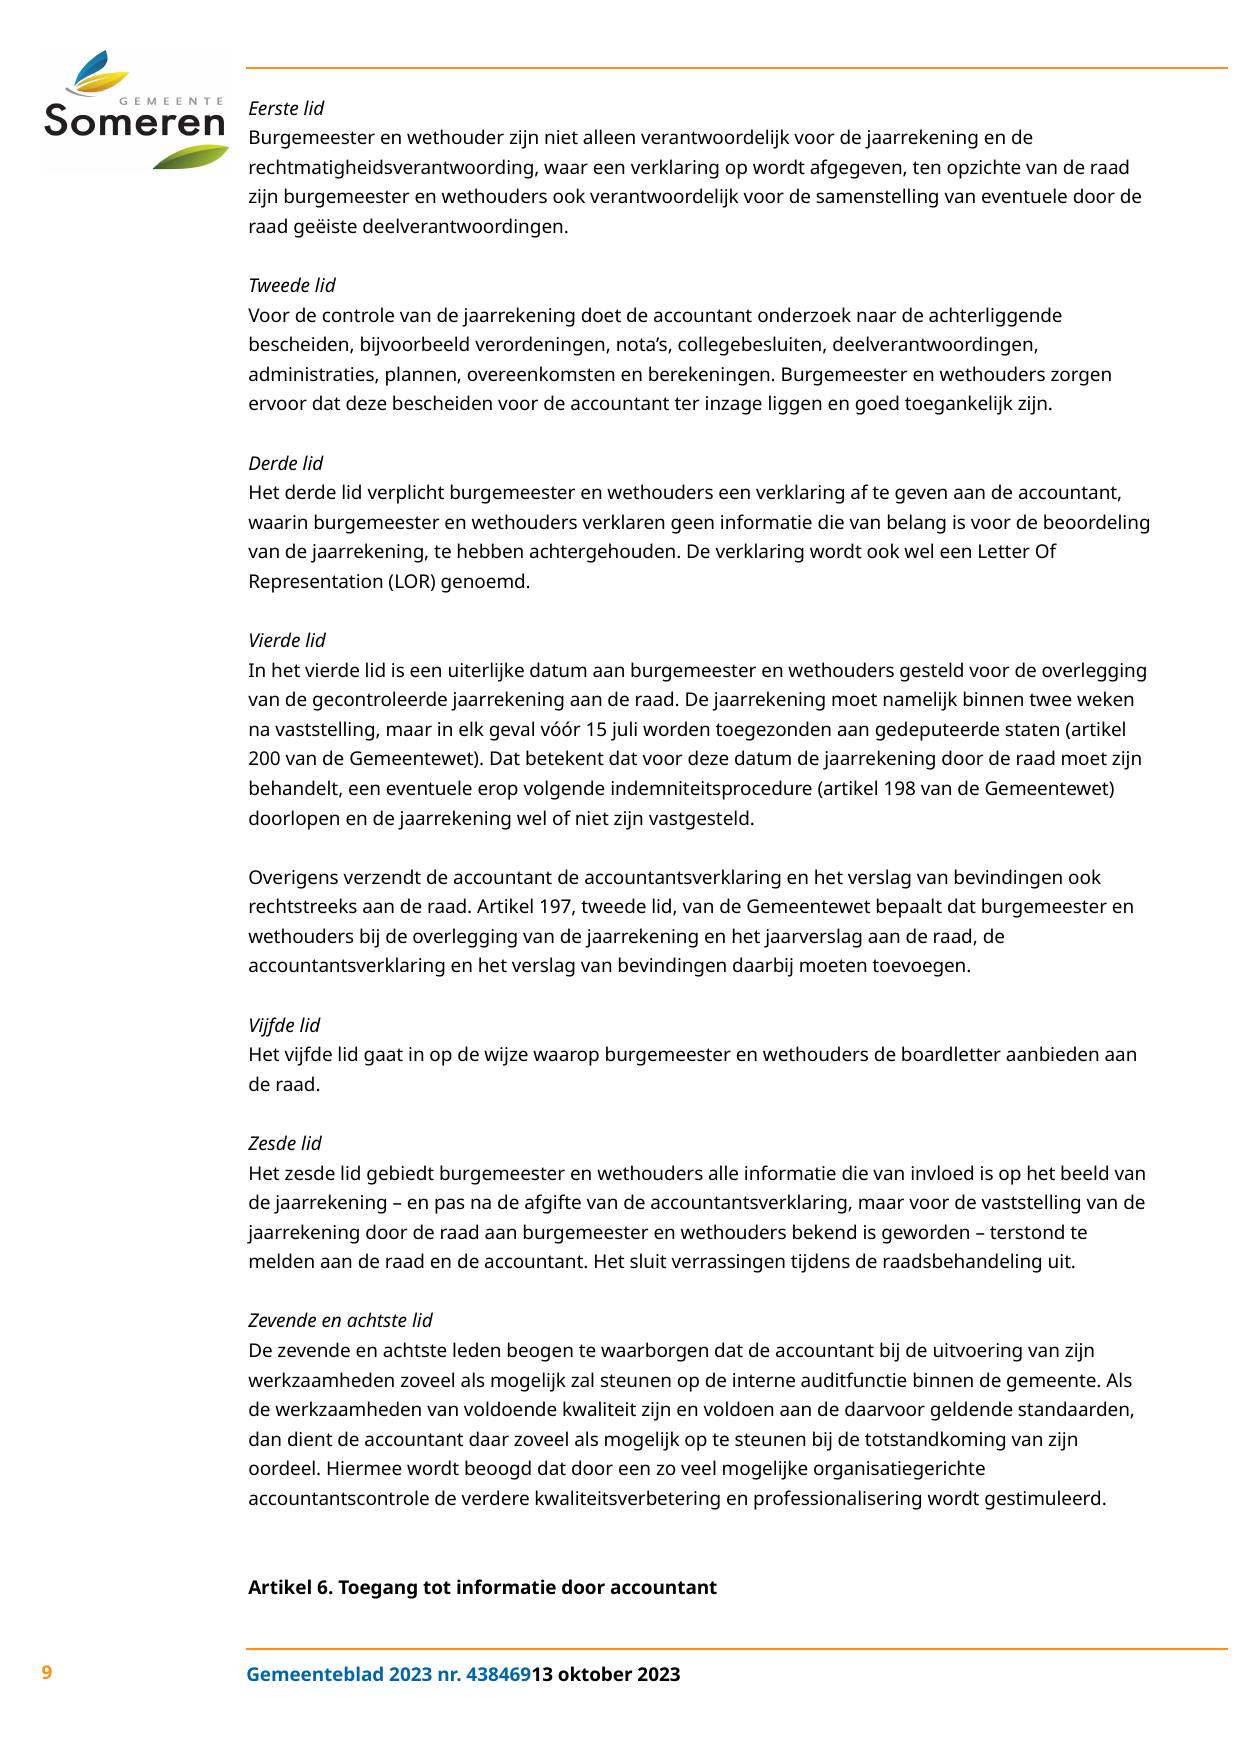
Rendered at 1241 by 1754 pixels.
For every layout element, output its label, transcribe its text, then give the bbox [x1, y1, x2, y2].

text Het derde lid verplicht burgemeester en wethouders een verklaring af te geven aan de accountant, waarin burgemeester en wethouders verklaren geen informatie die van belang is voor de beoordeling van de jaarrekening, te hebben achtergehouden. De verklaring wordt ook wel een Letter Of Representation (LOR) genoemd. [248, 479, 1152, 594]
text Eerste lid [248, 95, 1152, 121]
text Tweede lid [248, 272, 1152, 298]
text Het zesde lid gebiedt burgemeester en wethouders alle informatie die van invloed is op het beeld van de jaarrekening – en pas na de afgifte van de accountantsverklaring, maar voor de vaststelling van de jaarrekening door de raad aan burgemeester en wethouders bekend is geworden – terstond te melden aan de raad en de accountant. Het sluit verrassingen tijdens de raadsbehandeling uit. [248, 1160, 1152, 1274]
text Vijfde lid [248, 1012, 1152, 1038]
text Zevende en achtste lid [248, 1308, 1152, 1333]
text Het vijfde lid gaat in op de wijze waarop burgemeester en wethouders de boardletter aanbieden aan de raad. [248, 1041, 1152, 1097]
text Zesde lid [248, 1130, 1152, 1156]
text Overigens verzendt de accountant de accountantsverklaring en het verslag van bevindingen ook rechtstreeks aan de raad. Artikel 197, tweede lid, van de Gemeentewet bepaalt dat burgemeester en wethouders bij de overlegging van de jaarrekening en het jaarverslag aan de raad, de accountantsverklaring en het verslag van bevindingen daarbij moeten toevoegen. [248, 864, 1152, 978]
text Vierde lid [248, 627, 1152, 653]
picture [41, 47, 231, 172]
text Voor de controle van de jaarrekening doet de accountant onderzoek naar de achterliggende bescheiden, bijvoorbeeld verordeningen, nota’s, collegebesluiten, deelverantwoordingen, administraties, plannen, overeenkomsten en berekeningen. Burgemeester en wethouders zorgen ervoor dat deze bescheiden voor de accountant ter inzage liggen en goed toegankelijk zijn. [248, 302, 1152, 416]
text Derde lid [248, 450, 1152, 476]
text In het vierde lid is een uiterlijke datum aan burgemeester en wethouders gesteld voor de overlegging van de gecontroleerde jaarrekening aan de raad. De jaarrekening moet namelijk binnen twee weken na vaststelling, maar in elk geval vóór 15 juli worden toegezonden aan gedeputeerde staten (artikel 200 van de Gemeentewet). Dat betekent dat voor deze datum de jaarrekening door de raad moet zijn behandelt, een eventuele erop volgende indemniteitsprocedure (artikel 198 van de Gemeentewet) doorlopen en de jaarrekening wel of niet zijn vastgesteld. [248, 657, 1152, 831]
text Burgemeester en wethouder zijn niet alleen verantwoordelijk voor de jaarrekening en de rechtmatigheidsverantwoording, waar een verklaring op wordt afgegeven, ten opzichte van de raad zijn burgemeester en wethouders ook verantwoordelijk voor de samenstelling van eventuele door de raad geëiste deelverantwoordingen. [248, 124, 1152, 239]
text De zevende en achtste leden beogen te waarborgen dat de accountant bij de uitvoering van zijn werkzaamheden zoveel als mogelijk zal steunen op de interne auditfunctie binnen de gemeente. Als de werkzaamheden van voldoende kwaliteit zijn en voldoen aan de daarvoor geldende standaarden, dan dient de accountant daar zoveel als mogelijk op te steunen bij de totstandkoming van zijn oordeel. Hiermee wordt beoogd dat door een zo veel mogelijke organisatiegerichte accountantscontrole de verdere kwaliteitsverbetering en professionalisering wordt gestimuleerd. [248, 1337, 1152, 1511]
text Artikel 6. Toegang tot informatie door accountant [248, 1574, 1152, 1600]
